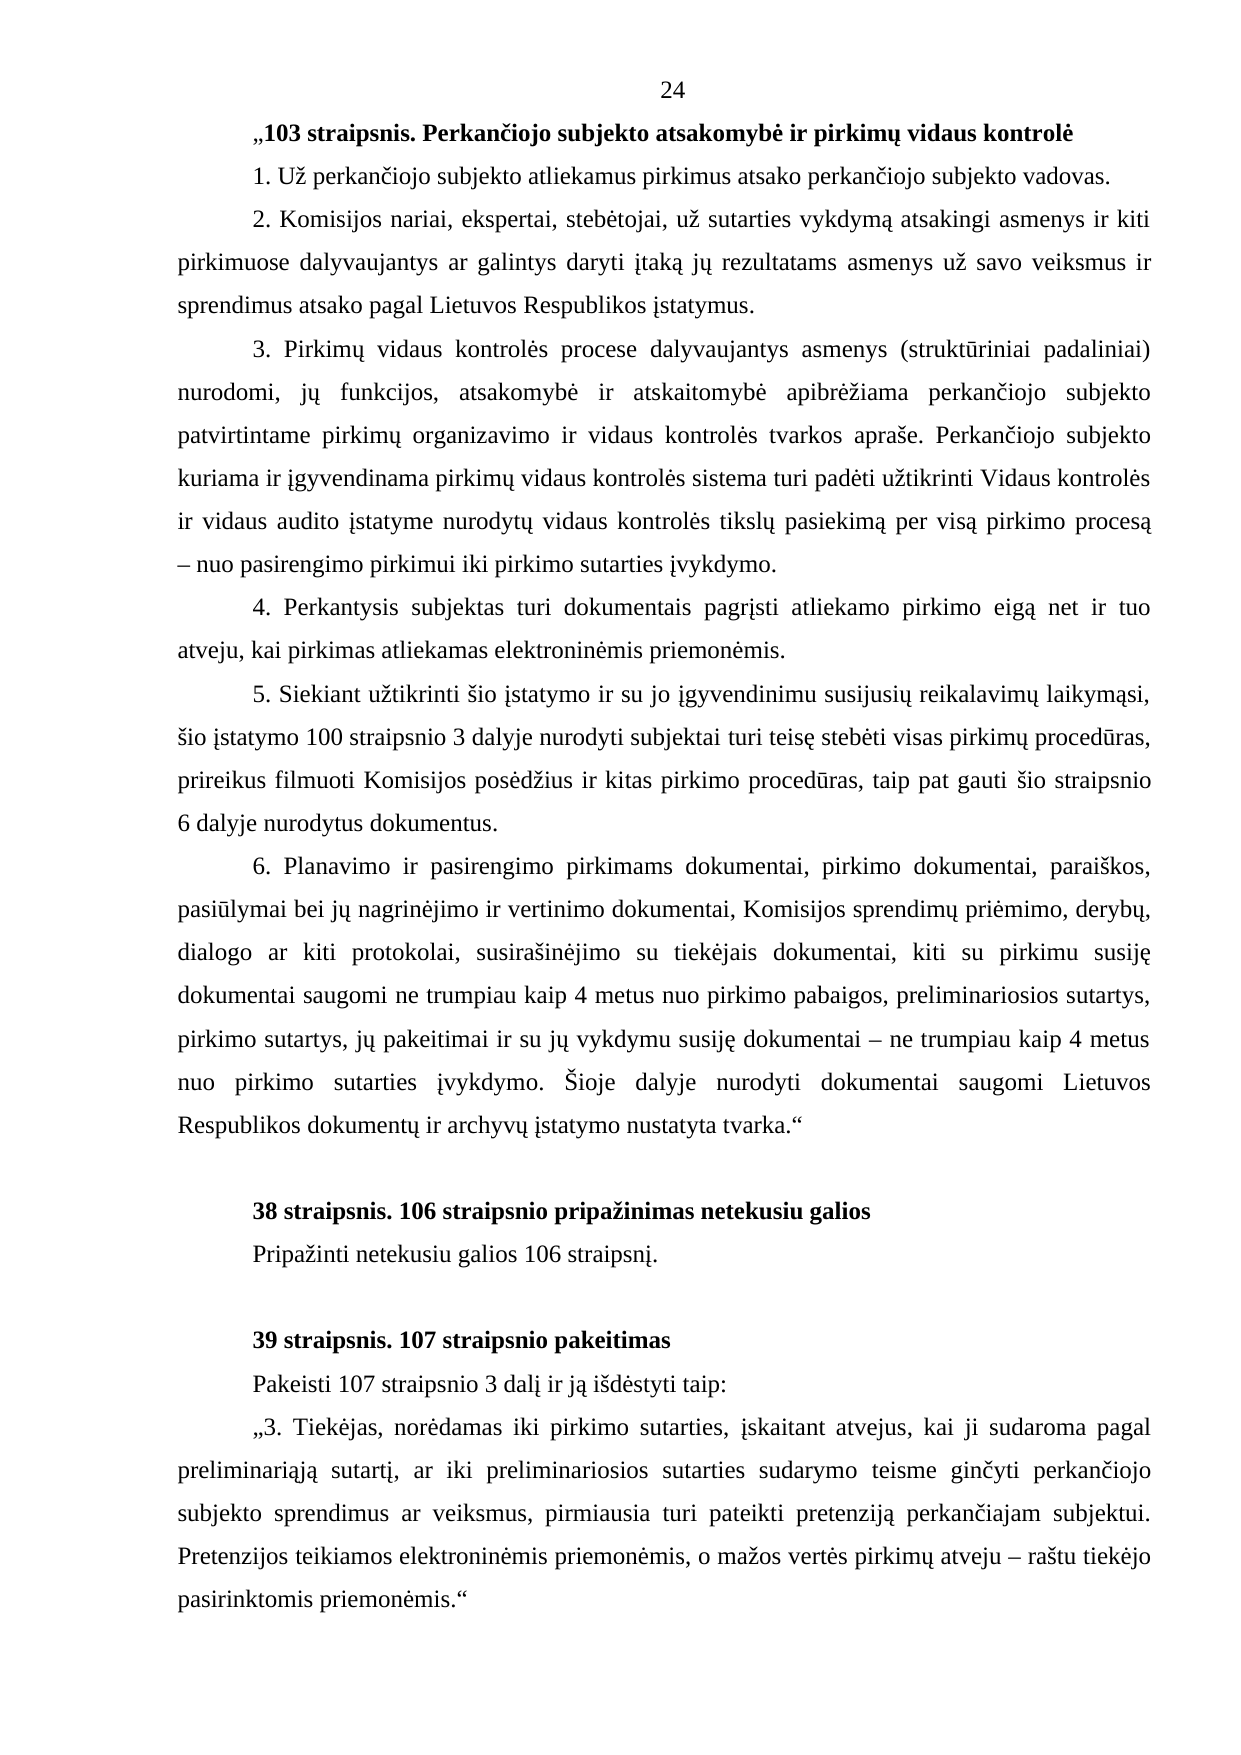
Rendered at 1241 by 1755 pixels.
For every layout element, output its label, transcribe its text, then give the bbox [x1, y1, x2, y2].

text Pripažinti netekusiu galios 106 straipsnį. [177, 1239, 1152, 1268]
text 5. Siekiant užtikrinti šio įstatymo ir su jo įgyvendinimu susijusių reikalavimų laikymąsi, šio įstatymo 100 straipsnio 3 dalyje nurodyti subjektai turi teisę stebėti visas pirkimų procedūras, prireikus filmuoti Komisijos posėdžius ir kitas pirkimo procedūras, taip pat gauti šio straipsnio 6 dalyje nurodytus dokumentus. [177, 679, 1152, 837]
text 1. Už perkančiojo subjekto atliekamus pirkimus atsako perkančiojo subjekto vadovas. [177, 161, 1152, 190]
text 4. Perkantysis subjektas turi dokumentais pagrįsti atliekamo pirkimo eigą net ir tuo atveju, kai pirkimas atliekamas elektroninėmis priemonėmis. [177, 592, 1152, 664]
text 38 straipsnis. 106 straipsnio pripažinimas netekusiu galios [177, 1196, 1152, 1225]
text 6. Planavimo ir pasirengimo pirkimams dokumentai, pirkimo dokumentai, paraiškos, pasiūlymai bei jų nagrinėjimo ir vertinimo dokumentai, Komisijos sprendimų priėmimo, derybų, dialogo ar kiti protokolai, susirašinėjimo su tiekėjais dokumentai, kiti su pirkimu susiję dokumentai saugomi ne trumpiau kaip 4 metus nuo pirkimo pabaigos, preliminariosios sutartys, pirkimo sutartys, jų pakeitimai ir su jų vykdymu susiję dokumentai – ne trumpiau kaip 4 metus nuo pirkimo sutarties įvykdymo. Šioje dalyje nurodyti dokumentai saugomi Lietuvos Respublikos dokumentų ir archyvų įstatymo nustatyta tvarka.“ [177, 851, 1152, 1139]
text Pakeisti 107 straipsnio 3 dalį ir ją išdėstyti taip: [177, 1369, 1152, 1397]
text „3. Tiekėjas, norėdamas iki pirkimo sutarties, įskaitant atvejus, kai ji sudaroma pagal preliminariąją sutartį, ar iki preliminariosios sutarties sudarymo teisme ginčyti perkančiojo subjekto sprendimus ar veiksmus, pirmiausia turi pateikti pretenziją perkančiajam subjektui. Pretenzijos teikiamos elektroninėmis priemonėmis, o mažos vertės pirkimų atveju – raštu tiekėjo pasirinktomis priemonėmis.“ [177, 1412, 1152, 1613]
text „103 straipsnis. Perkančiojo subjekto atsakomybė ir pirkimų vidaus kontrolė [177, 118, 1152, 147]
text 3. Pirkimų vidaus kontrolės procese dalyvaujantys asmenys (struktūriniai padaliniai) nurodomi, jų funkcijos, atsakomybė ir atskaitomybė apibrėžiama perkančiojo subjekto patvirtintame pirkimų organizavimo ir vidaus kontrolės tvarkos apraše. Perkančiojo subjekto kuriama ir įgyvendinama pirkimų vidaus kontrolės sistema turi padėti užtikrinti Vidaus kontrolės ir vidaus audito įstatyme nurodytų vidaus kontrolės tikslų pasiekimą per visą pirkimo procesą – nuo pasirengimo pirkimui iki pirkimo sutarties įvykdymo. [177, 334, 1152, 578]
text 2. Komisijos nariai, ekspertai, stebėtojai, už sutarties vykdymą atsakingi asmenys ir kiti pirkimuose dalyvaujantys ar galintys daryti įtaką jų rezultatams asmenys už savo veiksmus ir sprendimus atsako pagal Lietuvos Respublikos įstatymus. [177, 204, 1152, 319]
text 39 straipsnis. 107 straipsnio pakeitimas [177, 1326, 1152, 1354]
